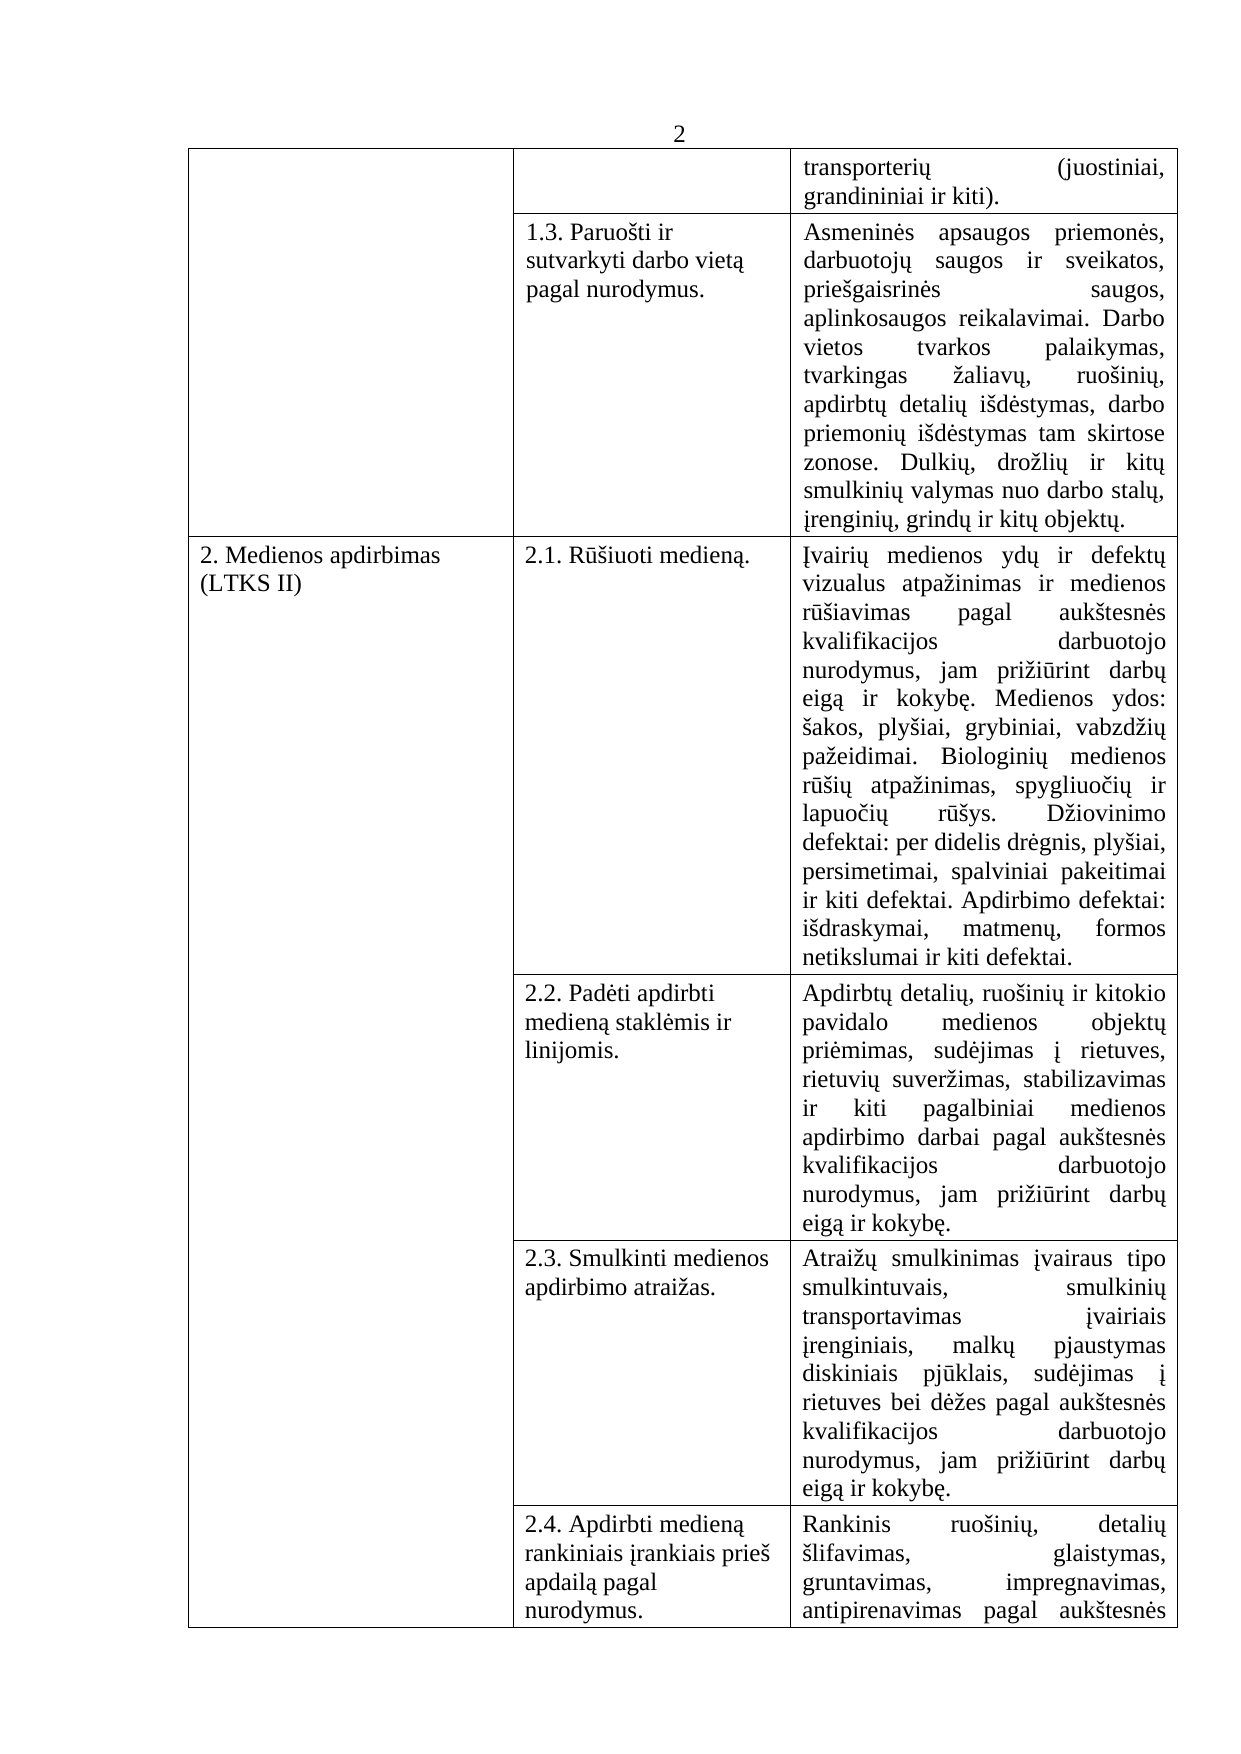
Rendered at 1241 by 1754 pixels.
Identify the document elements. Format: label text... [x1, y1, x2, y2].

table_cell [189, 149, 513, 536]
table_cell Rankinis ruošinių, detalių šlifavimas, glaistymas, gruntavimas, impregnavimas, antipirenavimas pagal aukštesnės [791, 1506, 1177, 1627]
table_cell 1.3. Paruošti ir sutvarkyti darbo vietą pagal nurodymus. [514, 214, 790, 536]
table_cell transporterių (juostiniai, grandininiai ir kiti). [791, 149, 1177, 213]
table_cell 2.4. Apdirbti medieną rankiniais įrankiais prieš apdailą pagal nurodymus. [514, 1506, 790, 1627]
table_cell Apdirbtų detalių, ruošinių ir kitokio pavidalo medienos objektų priėmimas, sudėjimas į rietuves, rietuvių suveržimas, stabilizavimas ir kiti pagalbiniai medienos apdirbimo darbai pagal aukštesnės kvalifikacijos darbuotojo nurodymus, jam prižiūrint darbų eigą ir kokybę. [791, 975, 1177, 1239]
table_cell 2.1. Rūšiuoti medieną. [514, 537, 790, 974]
table_cell Atraižų smulkinimas įvairaus tipo smulkintuvais, smulkinių transportavimas įvairiais įrenginiais, malkų pjaustymas diskiniais pjūklais, sudėjimas į rietuves bei dėžes pagal aukštesnės kvalifikacijos darbuotojo nurodymus, jam prižiūrint darbų eigą ir kokybę. [791, 1241, 1177, 1505]
table_cell 2.3. Smulkinti medienos apdirbimo atraižas. [514, 1241, 790, 1505]
table_cell Įvairių medienos ydų ir defektų vizualus atpažinimas ir medienos rūšiavimas pagal aukštesnės kvalifikacijos darbuotojo nurodymus, jam prižiūrint darbų eigą ir kokybę. Medienos ydos: šakos, plyšiai, grybiniai, vabzdžių pažeidimai. Biologinių medienos rūšių atpažinimas, spygliuočių ir lapuočių rūšys. Džiovinimo defektai: per didelis drėgnis, plyšiai, persimetimai, spalviniai pakeitimai ir kiti defektai. Apdirbimo defektai: išdraskymai, matmenų, formos netikslumai ir kiti defektai. [791, 537, 1177, 974]
table_cell Asmeninės apsaugos priemonės, darbuotojų saugos ir sveikatos, priešgaisrinės saugos, aplinkosaugos reikalavimai. Darbo vietos tvarkos palaikymas, tvarkingas žaliavų, ruošinių, apdirbtų detalių išdėstymas, darbo priemonių išdėstymas tam skirtose zonose. Dulkių, drožlių ir kitų smulkinių valymas nuo darbo stalų, įrenginių, grindų ir kitų objektų. [791, 214, 1177, 536]
table_cell 2.2. Padėti apdirbti medieną staklėmis ir linijomis. [514, 975, 790, 1239]
table_cell 2. Medienos apdirbimas (LTKS II) [189, 537, 513, 1627]
table_cell [514, 149, 790, 213]
